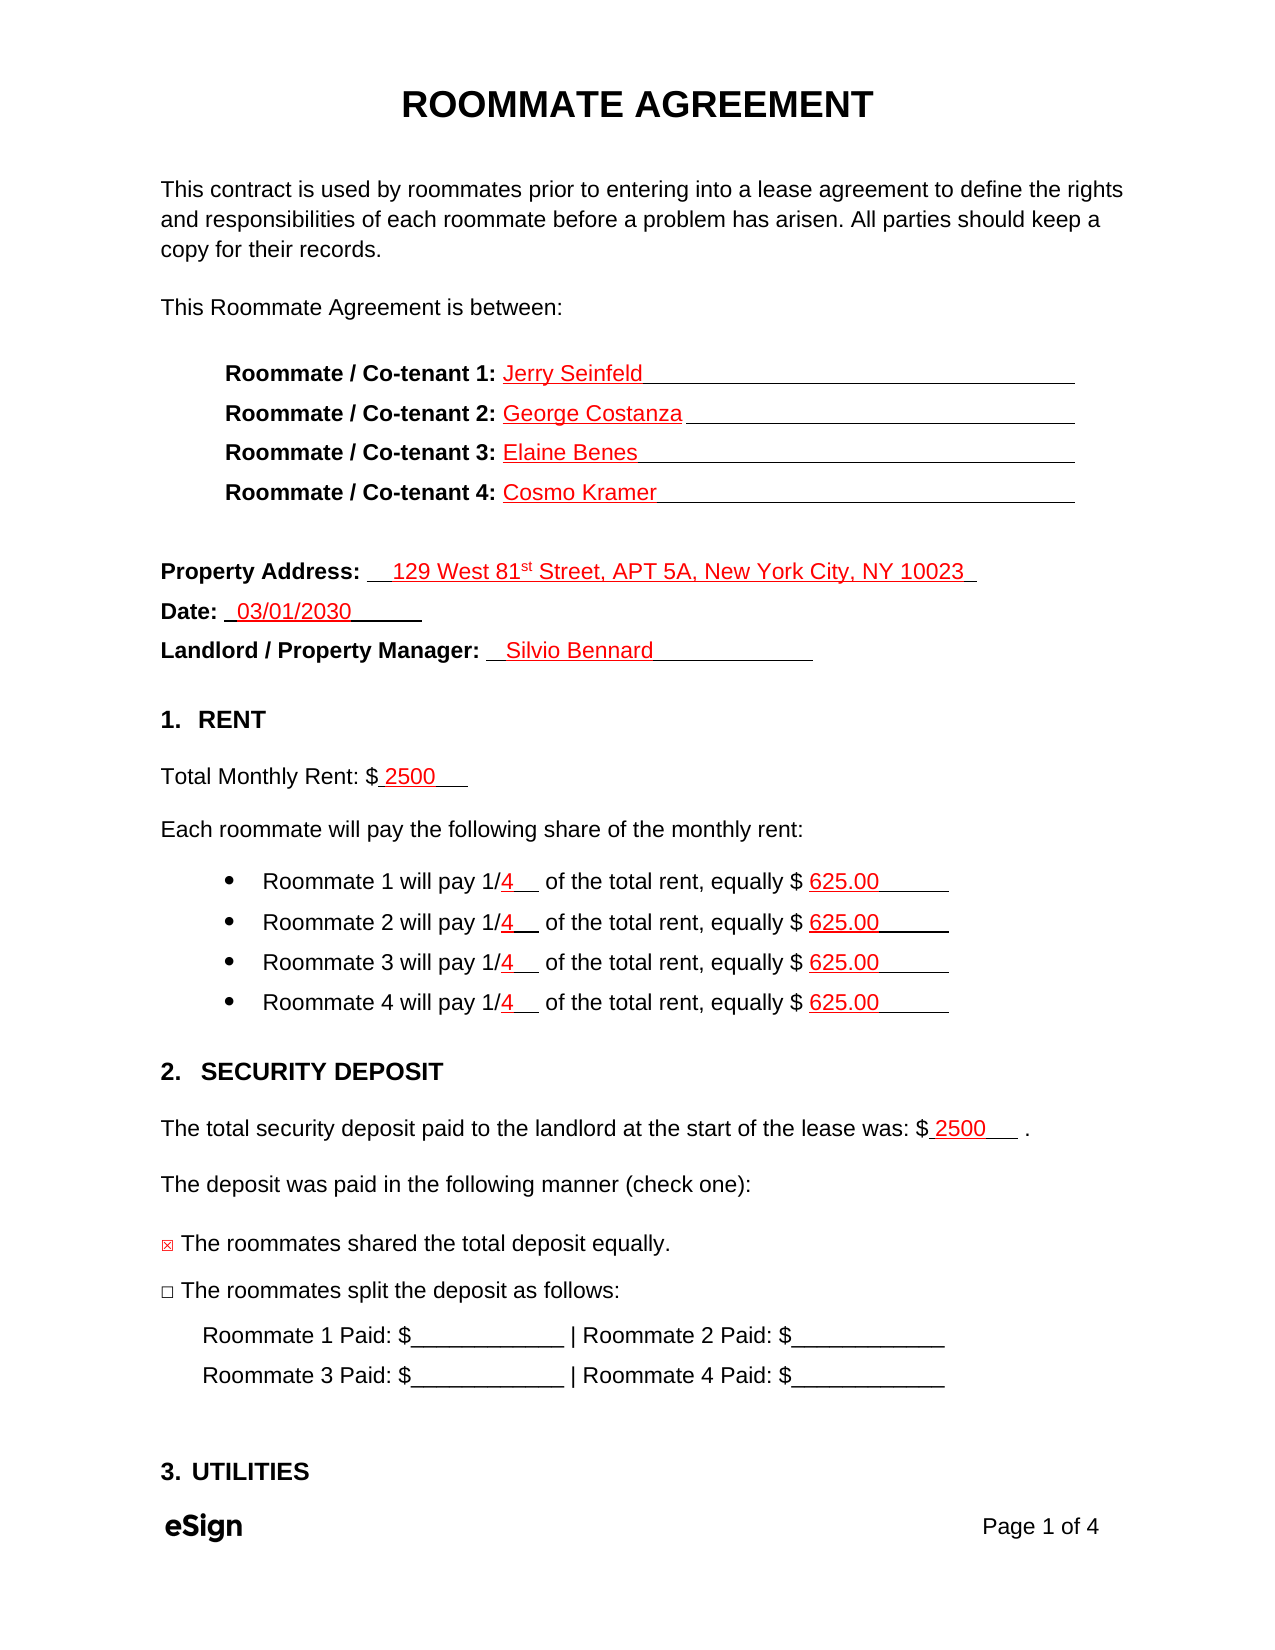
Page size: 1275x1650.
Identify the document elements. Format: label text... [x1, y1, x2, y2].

text Roommate 1 Paid: $____________ | Roommate 2 Paid: $____________ [202, 1322, 1085, 1348]
text This Roommate Agreement is between: [160, 294, 1125, 320]
subtitle Roommate 2 will pay 1/4 of the total rent, equally $ 625.00 [225, 909, 1125, 936]
text Landlord / Property Manager: Silvio Bennard [160, 637, 1125, 663]
text ☐ The roommates split the deposit as follows: [160, 1274, 1085, 1305]
text Roommate / Co-tenant 2: George Costanza [225, 400, 1125, 426]
text This contract is used by roommates prior to entering into a lease agreement to define the rights and responsibilities of each roommate before a problem has arisen. All parties should keep a copy for their records. [160, 176, 1125, 262]
subtitle UTILITIES [160, 1457, 1125, 1485]
text The deposit was paid in the following manner (check one): [160, 1171, 1085, 1197]
subtitle SECURITY DEPOSIT [160, 1057, 1125, 1086]
text Property Address: 129 West 81st Street, APT 5A, New York City, NY 10023 [160, 558, 1125, 584]
text Date: 03/01/2030 [160, 598, 1125, 624]
text Roommate / Co-tenant 3: Elaine Benes [225, 439, 1125, 466]
subtitle Roommate 4 will pay 1/4 of the total rent, equally $ 625.00 [225, 989, 1125, 1016]
subtitle Each roommate will pay the following share of the monthly rent: [160, 816, 1125, 842]
text ROOMMATE AGREEMENT [150, 82, 1125, 126]
text Roommate / Co-tenant 1: Jerry Seinfeld [225, 360, 1125, 386]
subtitle Roommate 3 will pay 1/4 of the total rent, equally $ 625.00 [225, 949, 1125, 976]
text ☒ The roommates shared the total deposit equally. [160, 1226, 1085, 1258]
text Roommate / Co-tenant 4: Cosmo Kramer [225, 479, 1125, 505]
subtitle Roommate 1 will pay 1/4 of the total rent, equally $ 625.00 [225, 868, 1125, 895]
text Roommate 3 Paid: $____________ | Roommate 4 Paid: $____________ [202, 1362, 1085, 1388]
text The total security deposit paid to the landlord at the start of the lease was: $ 2500 . [160, 1115, 1085, 1142]
subtitle RENT [160, 705, 1125, 734]
subtitle Total Monthly Rent: $ 2500 [160, 763, 1125, 789]
